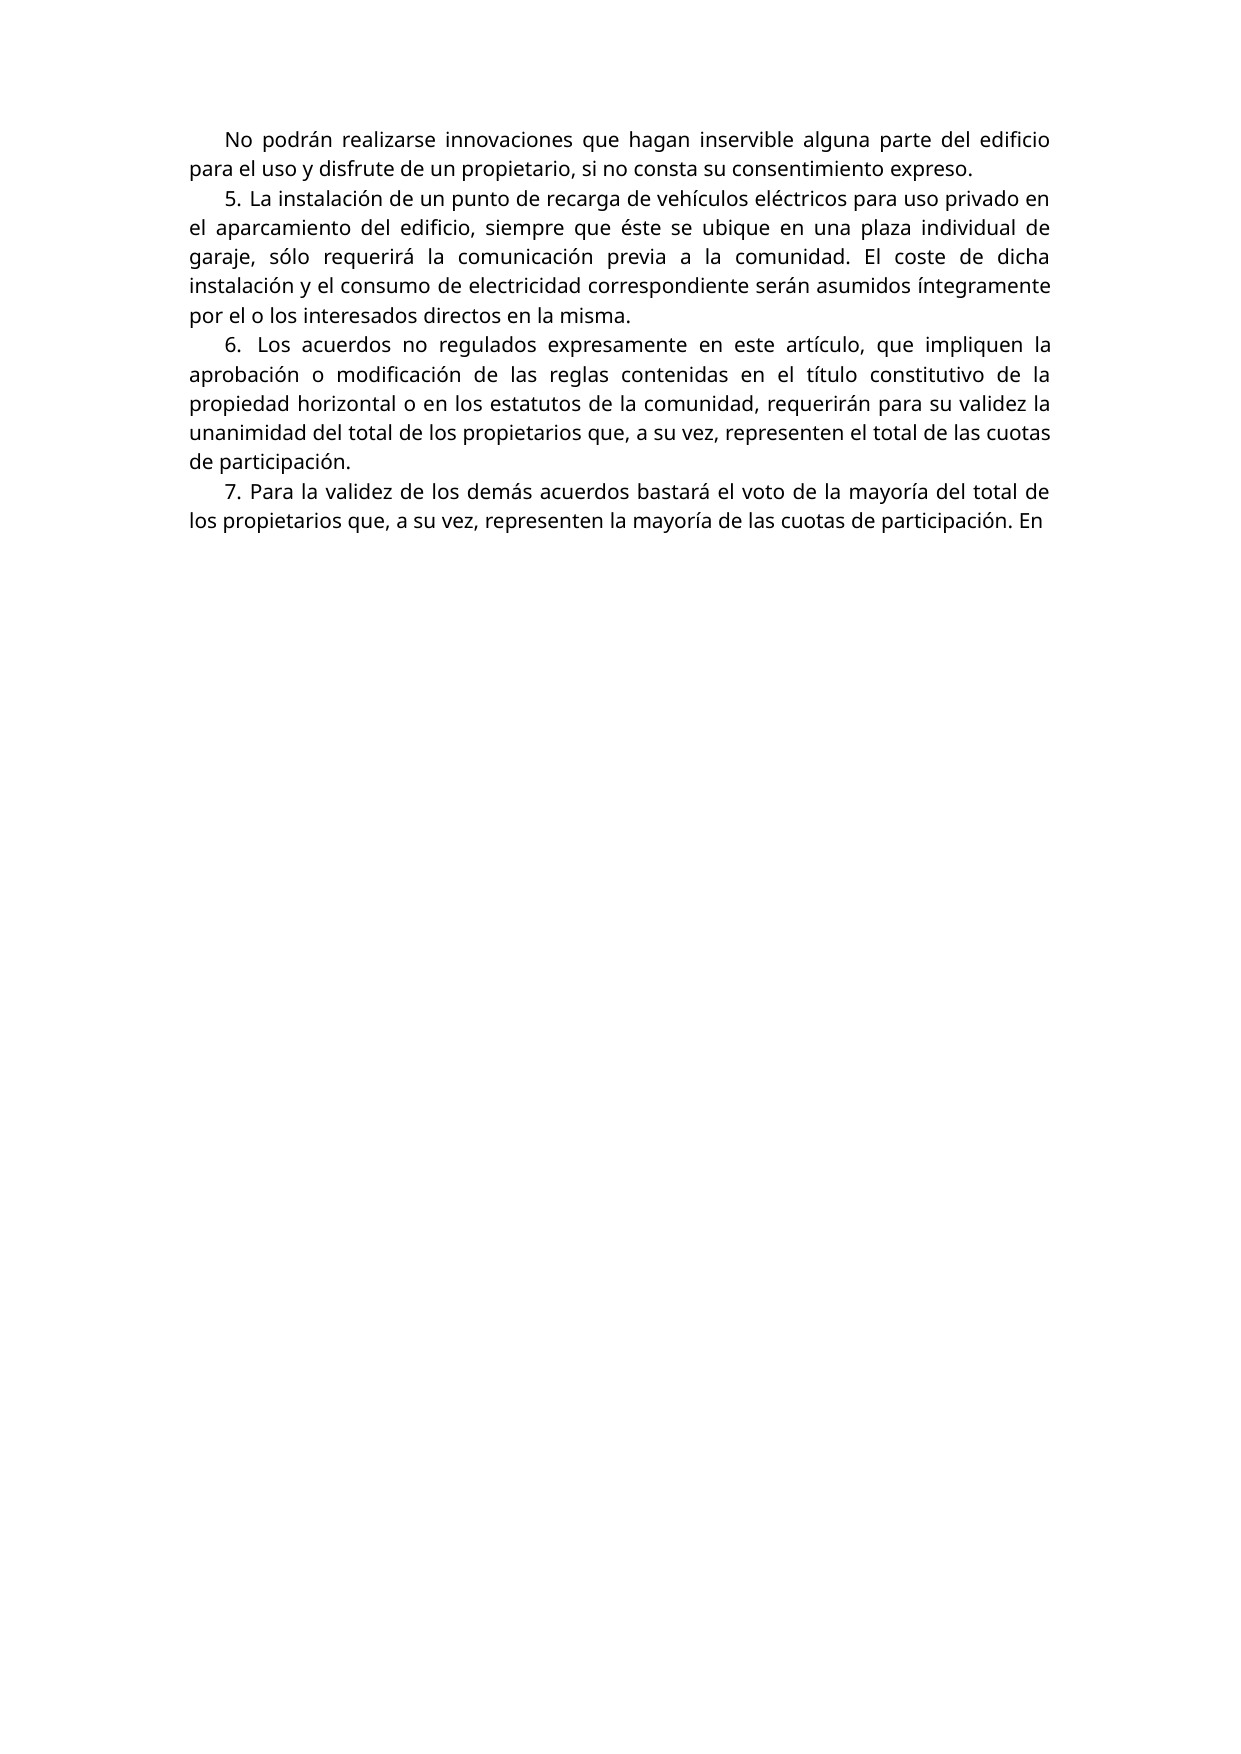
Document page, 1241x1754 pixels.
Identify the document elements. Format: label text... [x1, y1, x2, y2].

list La instalación de un punto de recarga de vehículos eléctricos para uso privado en el aparcamiento del edificio, siempre que éste se ubique en una plaza individual de garaje, sólo requerirá la comunicación previa a la comunidad. El coste de dicha instalación y el consumo de electricidad correspondiente serán asumidos íntegramente por el o los interesados directos en la misma. [189, 184, 1051, 329]
text No podrán realizarse innovaciones que hagan inservible alguna parte del edificio para el uso y disfrute de un propietario, si no consta su consentimiento expreso. [189, 125, 1051, 183]
list Los acuerdos no regulados expresamente en este artículo, que impliquen la aprobación o modificación de las reglas contenidas en el título constitutivo de la propiedad horizontal o en los estatutos de la comunidad, requerirán para su validez la unanimidad del total de los propietarios que, a su vez, representen el total de las cuotas de participación. [189, 330, 1051, 476]
list Para la validez de los demás acuerdos bastará el voto de la mayoría del total de los propietarios que, a su vez, representen la mayoría de las cuotas de participación. En [189, 477, 1051, 535]
